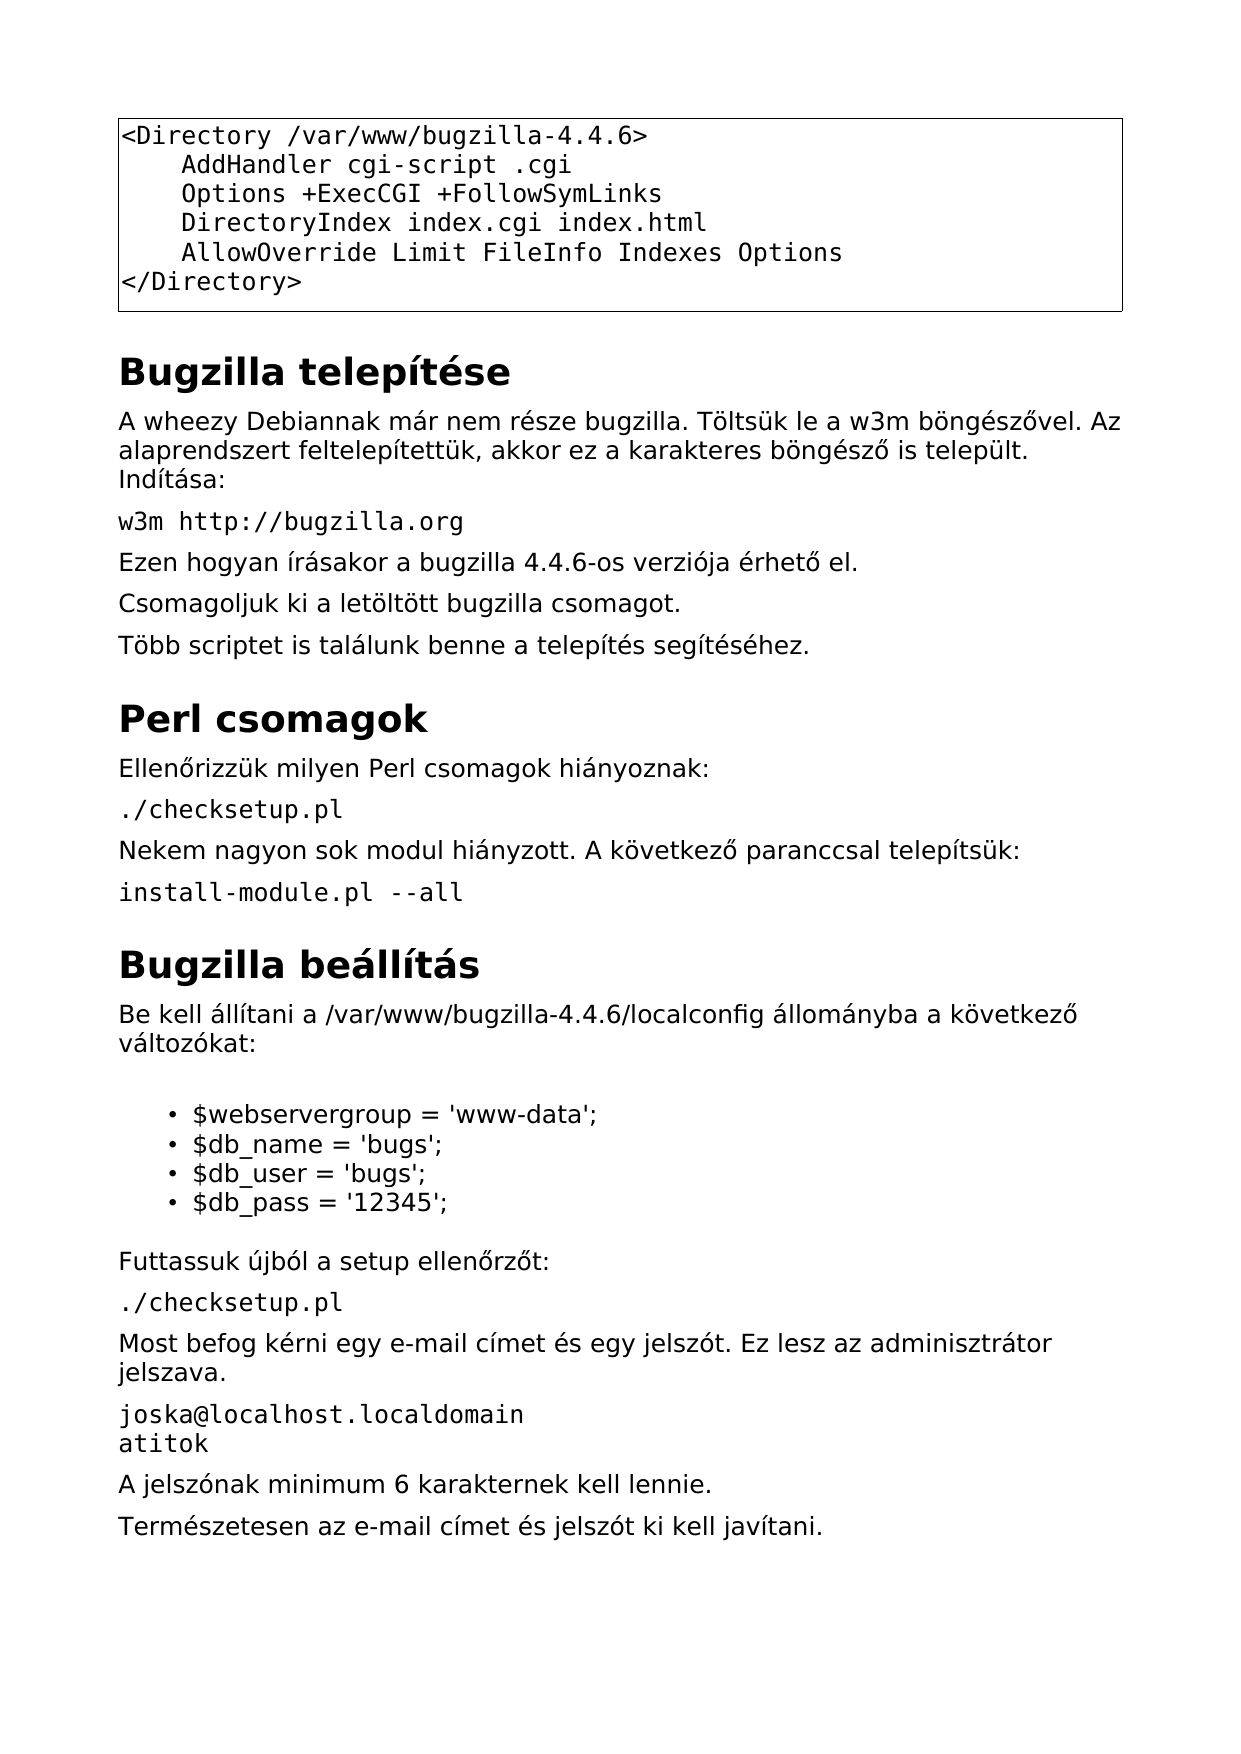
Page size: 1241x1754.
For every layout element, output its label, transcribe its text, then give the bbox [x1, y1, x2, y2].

list $webservergroup = 'www-data'; [177, 1101, 1122, 1130]
text ./checksetup.pl [118, 1288, 1122, 1318]
text ./checksetup.pl [118, 796, 1122, 825]
list $db_name = 'bugs'; [177, 1130, 1122, 1159]
text Nekem nagyon sok modul hiányzott. A következő paranccsal telepítsük: [118, 837, 1122, 866]
text install-module.pl --all [118, 878, 1122, 907]
list $db_user = 'bugs'; [177, 1159, 1122, 1188]
text Be kell állítani a /var/www/bugzilla-4.4.6/localconfig állományba a következő változókat: [118, 1000, 1122, 1059]
text A jelszónak minimum 6 karakternek kell lennie. [118, 1470, 1122, 1499]
text w3m http://bugzilla.org [118, 507, 1122, 536]
text Most befog kérni egy e-mail címet és egy jelszót. Ez lesz az adminisztrátor jelszava. [118, 1329, 1122, 1388]
text Csomagoljuk ki a letöltött bugzilla csomagot. [118, 589, 1122, 619]
text joska@localhost.localdomain atitok [118, 1400, 1122, 1458]
text Természetesen az e-mail címet és jelszót ki kell javítani. [118, 1512, 1122, 1541]
text A wheezy Debiannak már nem része bugzilla. Töltsük le a w3m böngészővel. Az alaprendszert feltelepítettük, akkor ez a karakteres böngésző is települt. Indítása: [118, 407, 1122, 494]
table_header <Directory /var/www/bugzilla-4.4.6> AddHandler cgi-script .cgi Options +ExecCGI +FollowSymLinks DirectoryIndex index.cgi index.html AllowOverride Limit FileInfo Indexes Options </Directory> [119, 119, 1122, 311]
subtitle Bugzilla beállítás [118, 944, 1122, 988]
text Ellenőrizzük milyen Perl csomagok hiányoznak: [118, 754, 1122, 783]
subtitle Bugzilla telepítése [118, 351, 1122, 394]
text Több scriptet is találunk benne a telepítés segítéséhez. [118, 631, 1122, 660]
text Futtassuk újból a setup ellenőrzőt: [118, 1247, 1122, 1276]
text Ezen hogyan írásakor a bugzilla 4.4.6-os verziója érhető el. [118, 548, 1122, 577]
list $db_pass = '12345'; [177, 1188, 1122, 1217]
subtitle Perl csomagok [118, 698, 1122, 741]
